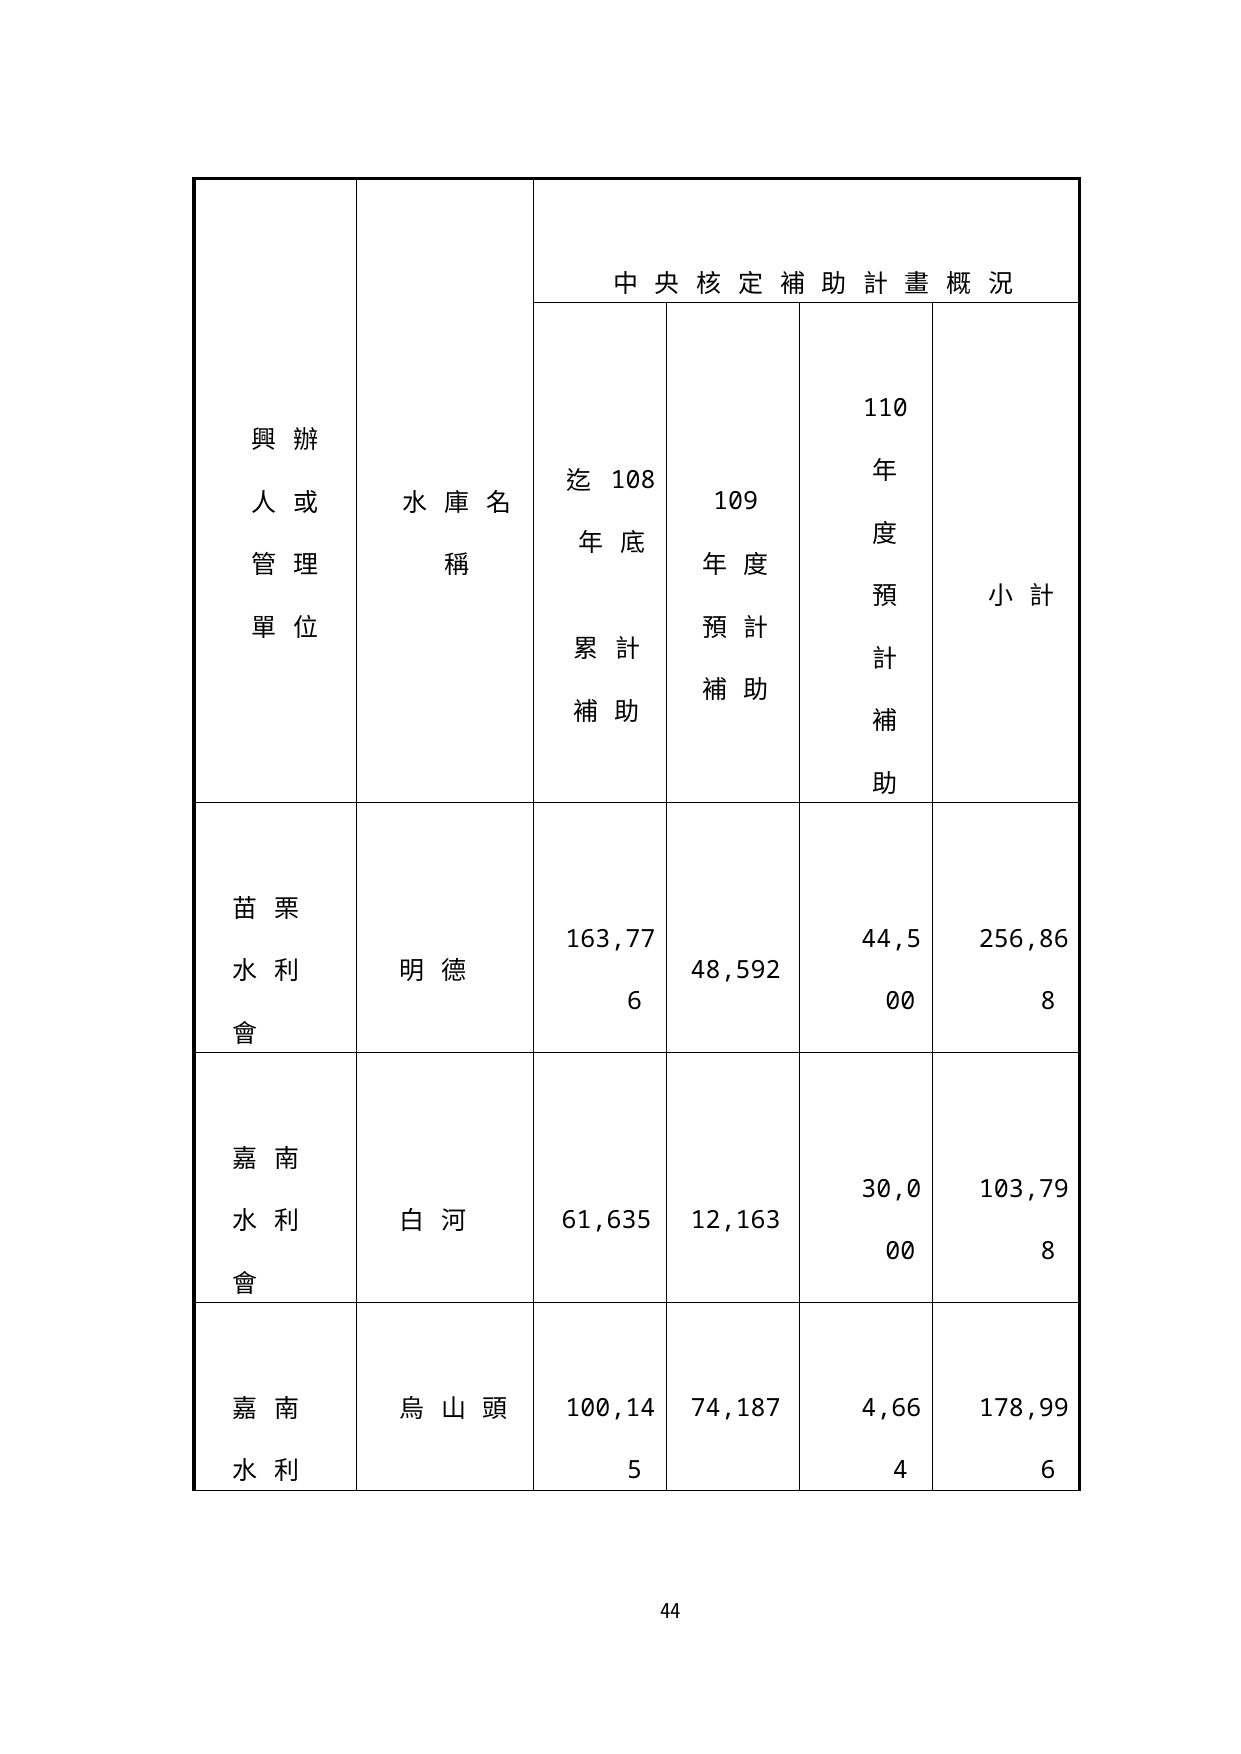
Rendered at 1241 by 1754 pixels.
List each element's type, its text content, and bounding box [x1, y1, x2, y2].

table_cell 小計 [933, 303, 1078, 802]
table_header 水庫名稱 [357, 180, 533, 802]
table_cell 109年度預計補助 [667, 303, 799, 802]
table_cell 100,145 [534, 1303, 666, 1490]
table_cell 嘉南水利 [196, 1303, 356, 1490]
table_cell 12,163 [667, 1053, 799, 1302]
table_cell 白河 [357, 1053, 533, 1302]
table_cell 30,000 [800, 1053, 932, 1302]
table_cell 44,500 [800, 803, 932, 1052]
table_cell 163,776 [534, 803, 666, 1052]
table_cell 迄108年底 累計補助 [534, 303, 666, 802]
table_cell 256,868 [933, 803, 1078, 1052]
table_cell 110年度 預計補助 [800, 303, 932, 802]
table_cell 嘉南水利會 [196, 1053, 356, 1302]
table_header 中央核定補助計畫概況 [534, 180, 1078, 302]
table_cell 74,187 [667, 1303, 799, 1490]
table_cell 178,996 [933, 1303, 1078, 1490]
table_header 興辦人或管理單位 [196, 180, 356, 802]
table_cell 48,592 [667, 803, 799, 1052]
table_cell 61,635 [534, 1053, 666, 1302]
table_cell 苗栗水利會 [196, 803, 356, 1052]
table_cell 明德 [357, 803, 533, 1052]
table_cell 103,798 [933, 1053, 1078, 1302]
table_cell 4,664 [800, 1303, 932, 1490]
table_cell 烏山頭 [357, 1303, 533, 1490]
